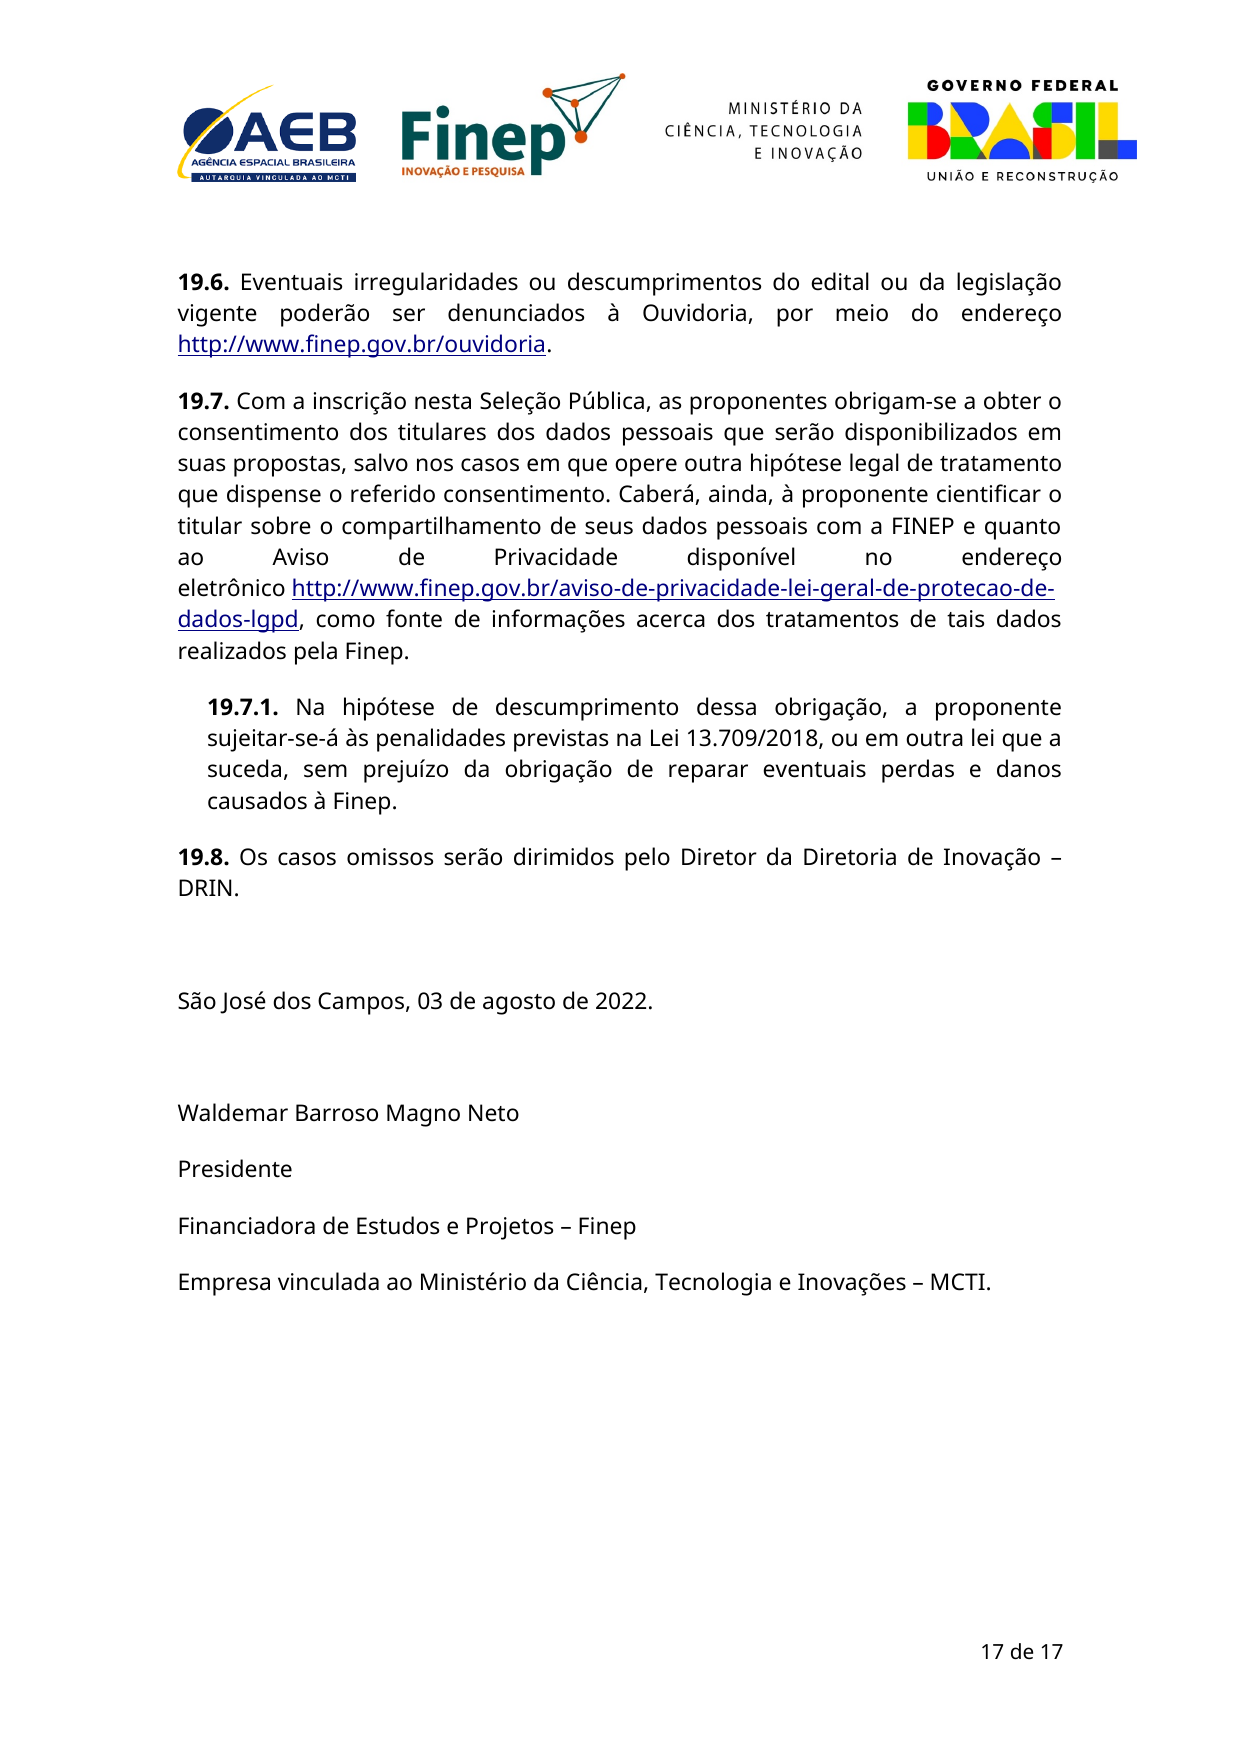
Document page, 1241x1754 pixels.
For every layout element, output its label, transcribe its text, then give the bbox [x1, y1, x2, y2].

text 19.7.1. Na hipótese de descumprimento dessa obrigação, a proponente sujeitar-se-á às penalidades previstas na Lei 13.709/2018, ou em outra lei que a suceda, sem prejuízo da obrigação de reparar eventuais perdas e danos causados à Finep. [207, 691, 1063, 816]
text 19.7. Com a inscrição nesta Seleção Pública, as proponentes obrigam-se a obter o consentimento dos titulares dos dados pessoais que serão disponibilizados em suas propostas, salvo nos casos em que opere outra hipótese legal de tratamento que dispense o referido consentimento. Caberá, ainda, à proponente cientificar o titular sobre o compartilhamento de seus dados pessoais com a FINEP e quanto ao Aviso de Privacidade disponível no endereço eletrônico http://www.finep.gov.br/aviso-de-privacidade-lei-geral-de-protecao-de-dados-lgpd, como fonte de informações acerca dos tratamentos de tais dados realizados pela Finep. [177, 384, 1063, 666]
text Presidente [177, 1153, 1063, 1184]
text São José dos Campos, 03 de agosto de 2022. [177, 984, 1063, 1016]
text Financiadora de Estudos e Projetos – Finep [177, 1209, 1063, 1241]
text Empresa vinculada ao Ministério da Ciência, Tecnologia e Inovações – MCTI. [177, 1266, 1063, 1297]
text 19.8. Os casos omissos serão dirimidos pelo Diretor da Diretoria de Inovação – DRIN. [177, 841, 1063, 903]
text 19.6. Eventuais irregularidades ou descumprimentos do edital ou da legislação vigente poderão ser denunciados à Ouvidoria, por meio do endereço http://www.finep.gov.br/ouvidoria. [177, 266, 1063, 359]
text Waldemar Barroso Magno Neto [177, 1097, 1063, 1128]
